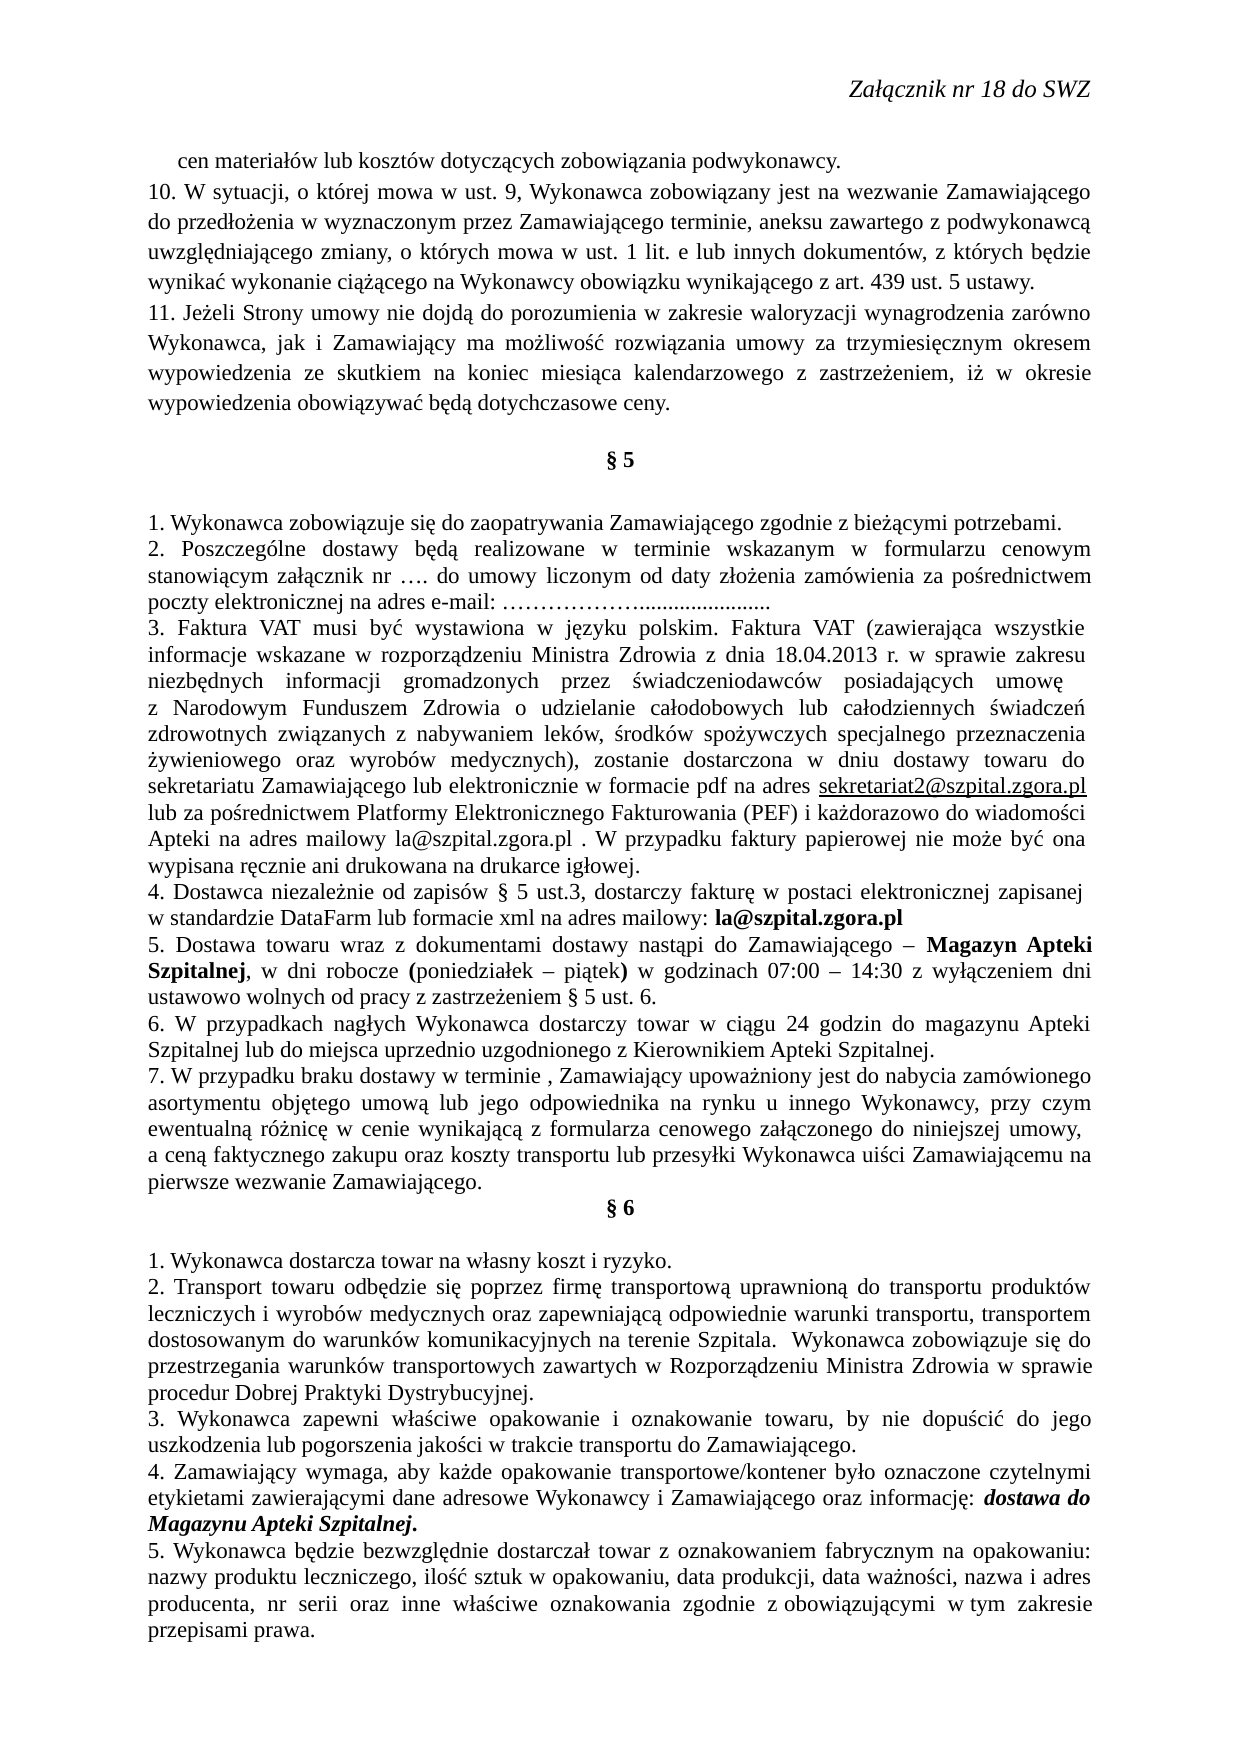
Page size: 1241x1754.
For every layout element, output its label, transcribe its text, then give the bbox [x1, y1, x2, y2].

text 6. W przypadkach nagłych Wykonawca dostarczy towar w ciągu 24 godzin do magazynu Apteki Szpitalnej lub do miejsca uprzednio uzgodnionego z Kierownikiem Apteki Szpitalnej. [148, 1010, 1093, 1062]
text 3. Faktura VAT musi być wystawiona w języku polskim. Faktura VAT (zawierająca wszystkie informacje wskazane w rozporządzeniu Ministra Zdrowia z dnia 18.04.2013 r. w sprawie zakresu niezbędnych informacji gromadzonych przez świadczeniodawców posiadających umowę z Narodowym Funduszem Zdrowia o udzielanie całodobowych lub całodziennych świadczeń zdrowotnych związanych z nabywaniem leków, środków spożywczych specjalnego przeznaczenia żywieniowego oraz wyrobów medycznych), zostanie dostarczona w dniu dostawy towaru do sekretariatu Zamawiającego lub elektronicznie w formacie pdf na adres sekretariat2@szpital.zgora.pl lub za pośrednictwem Platformy Elektronicznego Fakturowania (PEF) i każdorazowo do wiadomości Apteki na adres mailowy la@szpital.zgora.pl . W przypadku faktury papierowej nie może być ona wypisana ręcznie ani drukowana na drukarce igłowej. [148, 614, 1087, 878]
text 1. Wykonawca zobowiązuje się do zaopatrywania Zamawiającego zgodnie z bieżącymi potrzebami. [148, 509, 1093, 535]
text 2. Transport towaru odbędzie się poprzez firmę transportową uprawnioną do transportu produktów leczniczych i wyrobów medycznych oraz zapewniającą odpowiednie warunki transportu, transportem dostosowanym do warunków komunikacyjnych na terenie Szpitala. Wykonawca zobowiązuje się do przestrzegania warunków transportowych zawartych w Rozporządzeniu Ministra Zdrowia w sprawie procedur Dobrej Praktyki Dystrybucyjnej. [148, 1273, 1093, 1405]
text § 6 [148, 1194, 1093, 1221]
text cen materiałów lub kosztów dotyczących zobowiązania podwykonawcy. [177, 148, 1093, 174]
text § 5 [153, 446, 1087, 472]
text 11. Jeżeli Strony umowy nie dojdą do porozumienia w zakresie waloryzacji wynagrodzenia zarówno Wykonawca, jak i Zamawiający ma możliwość rozwiązania umowy za trzymiesięcznym okresem wypowiedzenia ze skutkiem na koniec miesiąca kalendarzowego z zastrzeżeniem, iż w okresie wypowiedzenia obowiązywać będą dotychczasowe ceny. [148, 299, 1093, 416]
text 7. W przypadku braku dostawy w terminie , Zamawiający upoważniony jest do nabycia zamówionego asortymentu objętego umową lub jego odpowiednika na rynku u innego Wykonawcy, przy czym ewentualną różnicę w cenie wynikającą z formularza cenowego załączonego do niniejszej umowy, a ceną faktycznego zakupu oraz koszty transportu lub przesyłki Wykonawca uiści Zamawiającemu na pierwsze wezwanie Zamawiającego. [148, 1062, 1093, 1194]
text 5. Wykonawca będzie bezwzględnie dostarczał towar z oznakowaniem fabrycznym na opakowaniu: nazwy produktu leczniczego, ilość sztuk w opakowaniu, data produkcji, data ważności, nazwa i adres producenta, nr serii oraz inne właściwe oznakowania zgodnie z obowiązującymi w tym zakresie przepisami prawa. [148, 1537, 1093, 1642]
text 5. Dostawa towaru wraz z dokumentami dostawy nastąpi do Zamawiającego – Magazyn Apteki Szpitalnej, w dni robocze (poniedziałek – piątek) w godzinach 07:00 – 14:30 z wyłączeniem dni ustawowo wolnych od pracy z zastrzeżeniem § 5 ust. 6. [148, 931, 1093, 1010]
text 2. Poszczególne dostawy będą realizowane w terminie wskazanym w formularzu cenowym stanowiącym załącznik nr …. do umowy liczonym od daty złożenia zamówienia za pośrednictwem poczty elektronicznej na adres e-mail: ………………....................... [148, 535, 1093, 614]
text 3. Wykonawca zapewni właściwe opakowanie i oznakowanie towaru, by nie dopuścić do jego uszkodzenia lub pogorszenia jakości w trakcie transportu do Zamawiającego. [148, 1405, 1093, 1458]
text 1. Wykonawca dostarcza towar na własny koszt i ryzyko. [148, 1247, 1093, 1273]
text 10. W sytuacji, o której mowa w ust. 9, Wykonawca zobowiązany jest na wezwanie Zamawiającego do przedłożenia w wyznaczonym przez Zamawiającego terminie, aneksu zawartego z podwykonawcą uwzględniającego zmiany, o których mowa w ust. 1 lit. e lub innych dokumentów, z których będzie wynikać wykonanie ciążącego na Wykonawcy obowiązku wynikającego z art. 439 ust. 5 ustawy. [148, 178, 1093, 295]
text 4. Zamawiający wymaga, aby każde opakowanie transportowe/kontener było oznaczone czytelnymi etykietami zawierającymi dane adresowe Wykonawcy i Zamawiającego oraz informację: dostawa do Magazynu Apteki Szpitalnej. [148, 1458, 1093, 1537]
text 4. Dostawca niezależnie od zapisów § 5 ust.3, dostarczy fakturę w postaci elektronicznej zapisanej w standardzie DataFarm lub formacie xml na adres mailowy: la@szpital.zgora.pl [148, 878, 1093, 931]
